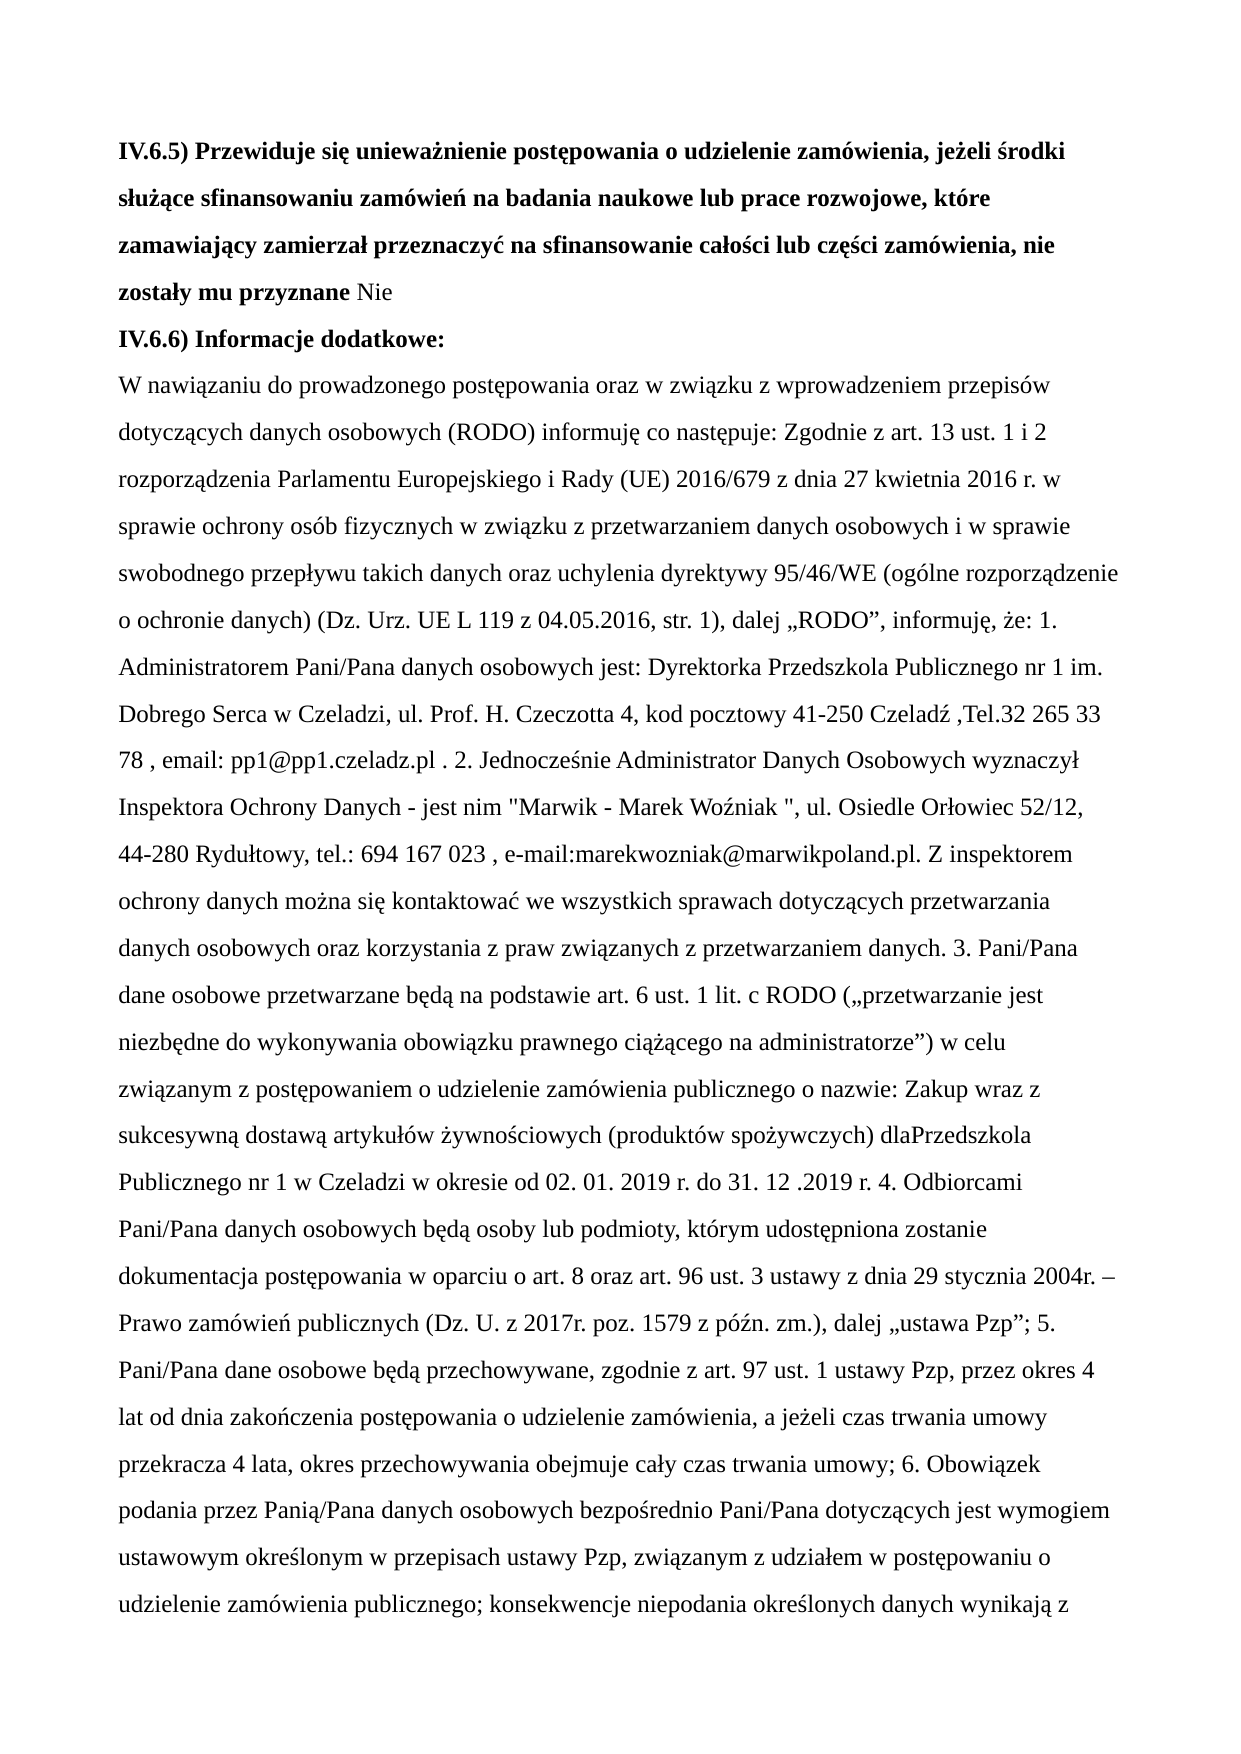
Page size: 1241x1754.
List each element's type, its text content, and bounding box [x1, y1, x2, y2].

text IV.6.5) Przewiduje się unieważnienie postępowania o udzielenie zamówienia, jeżeli środki służące sfinansowaniu zamówień na badania naukowe lub prace rozwojowe, które zamawiający zamierzał przeznaczyć na sfinansowanie całości lub części zamówienia, nie zostały mu przyznane Nie IV.6.6) Informacje dodatkowe: W nawiązaniu do prowadzonego postępowania oraz w związku z wprowadzeniem przepisów dotyczących danych osobowych (RODO) informuję co następuje: Zgodnie z art. 13 ust. 1 i 2 rozporządzenia Parlamentu Europejskiego i Rady (UE) 2016/679 z dnia 27 kwietnia 2016 r. w sprawie ochrony osób fizycznych w związku z przetwarzaniem danych osobowych i w sprawie swobodnego przepływu takich danych oraz uchylenia dyrektywy 95/46/WE (ogólne rozporządzenie o ochronie danych) (Dz. Urz. UE L 119 z 04.05.2016, str. 1), dalej „RODO”, informuję, że: 1. Administratorem Pani/Pana danych osobowych jest: Dyrektorka Przedszkola Publicznego nr 1 im. Dobrego Serca w Czeladzi, ul. Prof. H. Czeczotta 4, kod pocztowy 41-250 Czeladź ,Tel.32 265 33 78 , email: pp1@pp1.czeladz.pl . 2. Jednocześnie Administrator Danych Osobowych wyznaczył Inspektora Ochrony Danych - jest nim "Marwik - Marek Woźniak ", ul. Osiedle Orłowiec 52/12, 44-280 Rydułtowy, tel.: 694 167 023 , e-mail:marekwozniak@marwikpoland.pl. Z inspektorem ochrony danych można się kontaktować we wszystkich sprawach dotyczących przetwarzania danych osobowych oraz korzystania z praw związanych z przetwarzaniem danych. 3. Pani/Pana dane osobowe przetwarzane będą na podstawie art. 6 ust. 1 lit. c RODO („przetwarzanie jest niezbędne do wykonywania obowiązku prawnego ciążącego na administratorze”) w celu związanym z postępowaniem o udzielenie zamówienia publicznego o nazwie: Zakup wraz z sukcesywną dostawą artykułów żywnościowych (produktów spożywczych) dlaPrzedszkola Publicznego nr 1 w Czeladzi w okresie od 02. 01. 2019 r. do 31. 12 .2019 r. 4. Odbiorcami Pani/Pana danych osobowych będą osoby lub podmioty, którym udostępniona zostanie dokumentacja postępowania w oparciu o art. 8 oraz art. 96 ust. 3 ustawy z dnia 29 stycznia 2004r. – Prawo zamówień publicznych (Dz. U. z 2017r. poz. 1579 z późn. zm.), dalej „ustawa Pzp”; 5. Pani/Pana dane osobowe będą przechowywane, zgodnie z art. 97 ust. 1 ustawy Pzp, przez okres 4 lat od dnia zakończenia postępowania o udzielenie zamówienia, a jeżeli czas trwania umowy przekracza 4 lata, okres przechowywania obejmuje cały czas trwania umowy; 6. Obowiązek podania przez Panią/Pana danych osobowych bezpośrednio Pani/Pana dotyczących jest wymogiem ustawowym określonym w przepisach ustawy Pzp, związanym z udziałem w postępowaniu o udzielenie zamówienia publicznego; konsekwencje niepodania określonych danych wynikają z [118, 118, 1122, 1618]
